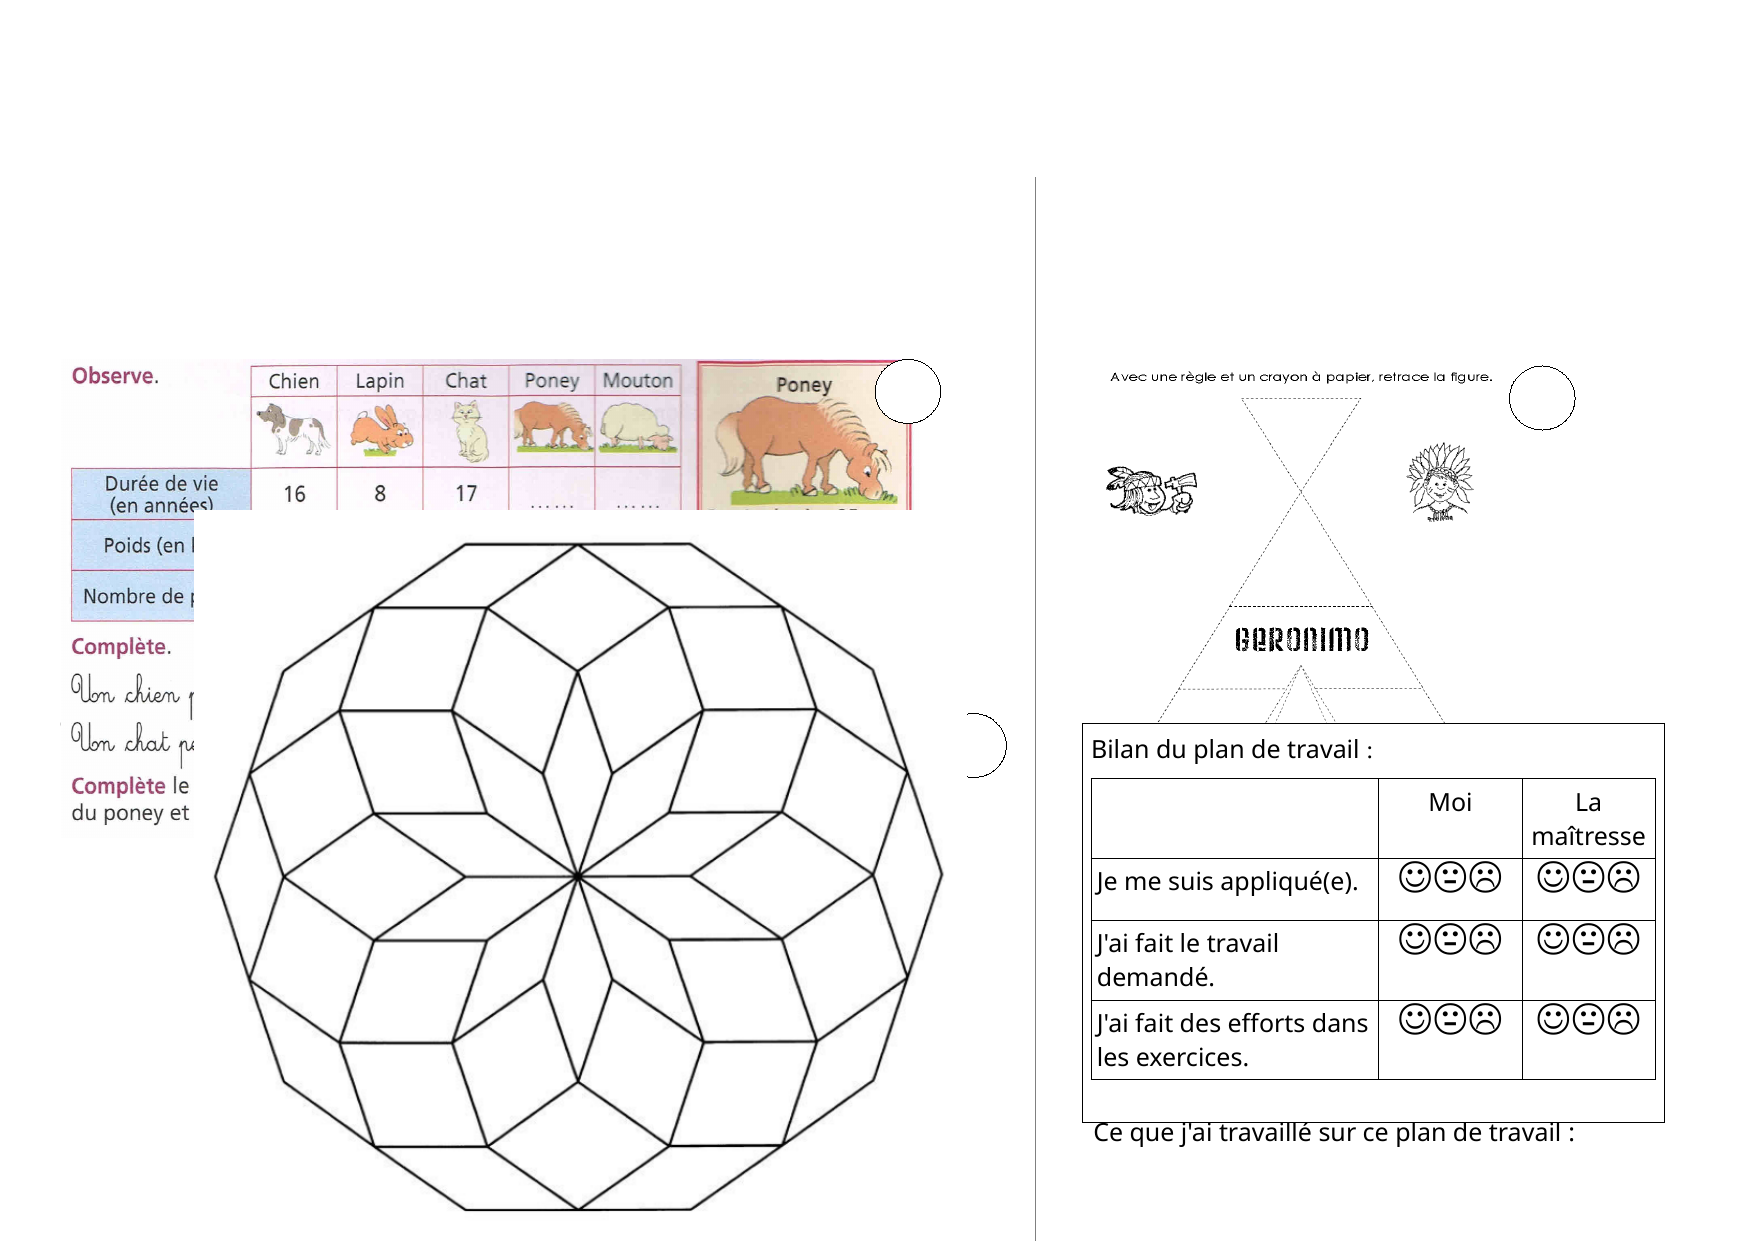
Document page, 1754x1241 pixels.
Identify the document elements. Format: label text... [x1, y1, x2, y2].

table_cell J'ai fait le travail demandé. [1092, 921, 1378, 1000]
picture [1075, 364, 1530, 849]
table_cell JKL [1523, 1001, 1655, 1079]
table_cell JKL [1523, 921, 1655, 1000]
text Ne dépasse pas et prends ton temps. [1665, 740, 1695, 774]
text Ne dépasse pas et prends ton temps. [991, 740, 1035, 774]
text Bilan du plan de travail : [1091, 732, 1655, 766]
text Ce que j'ai travaillé sur ce plan de travail : [1036, 1115, 1695, 1149]
picture [61, 359, 967, 1241]
table_header Moi [1379, 779, 1522, 858]
table_cell JKL [1379, 859, 1522, 920]
text [59, 1115, 194, 1149]
text Utilise les couleurs que tu veux ! [967, 774, 1035, 808]
table_header [1092, 779, 1378, 858]
text Colorie le mandala. [1036, 706, 1075, 740]
table_cell Je me suis appliqué(e). [1092, 859, 1378, 920]
text Colorie le mandala. [1530, 706, 1695, 740]
text Utilise les couleurs que tu veux ! [1036, 774, 1075, 808]
table_cell JKL [1523, 859, 1655, 920]
text Ne dépasse pas et prends ton temps. [1036, 740, 1075, 774]
text Colorie le mandala. [1083, 724, 1664, 1122]
text Utilise les couleurs que tu veux ! [1665, 774, 1695, 808]
text [967, 1115, 1035, 1149]
table_header La maîtresse [1523, 779, 1655, 858]
text Colorie le mandala. [967, 706, 1035, 740]
table_cell J'ai fait des efforts dans les exercices. [1092, 1001, 1378, 1079]
table_cell JKL [1379, 921, 1522, 1000]
table_cell JKL [1379, 1001, 1522, 1079]
